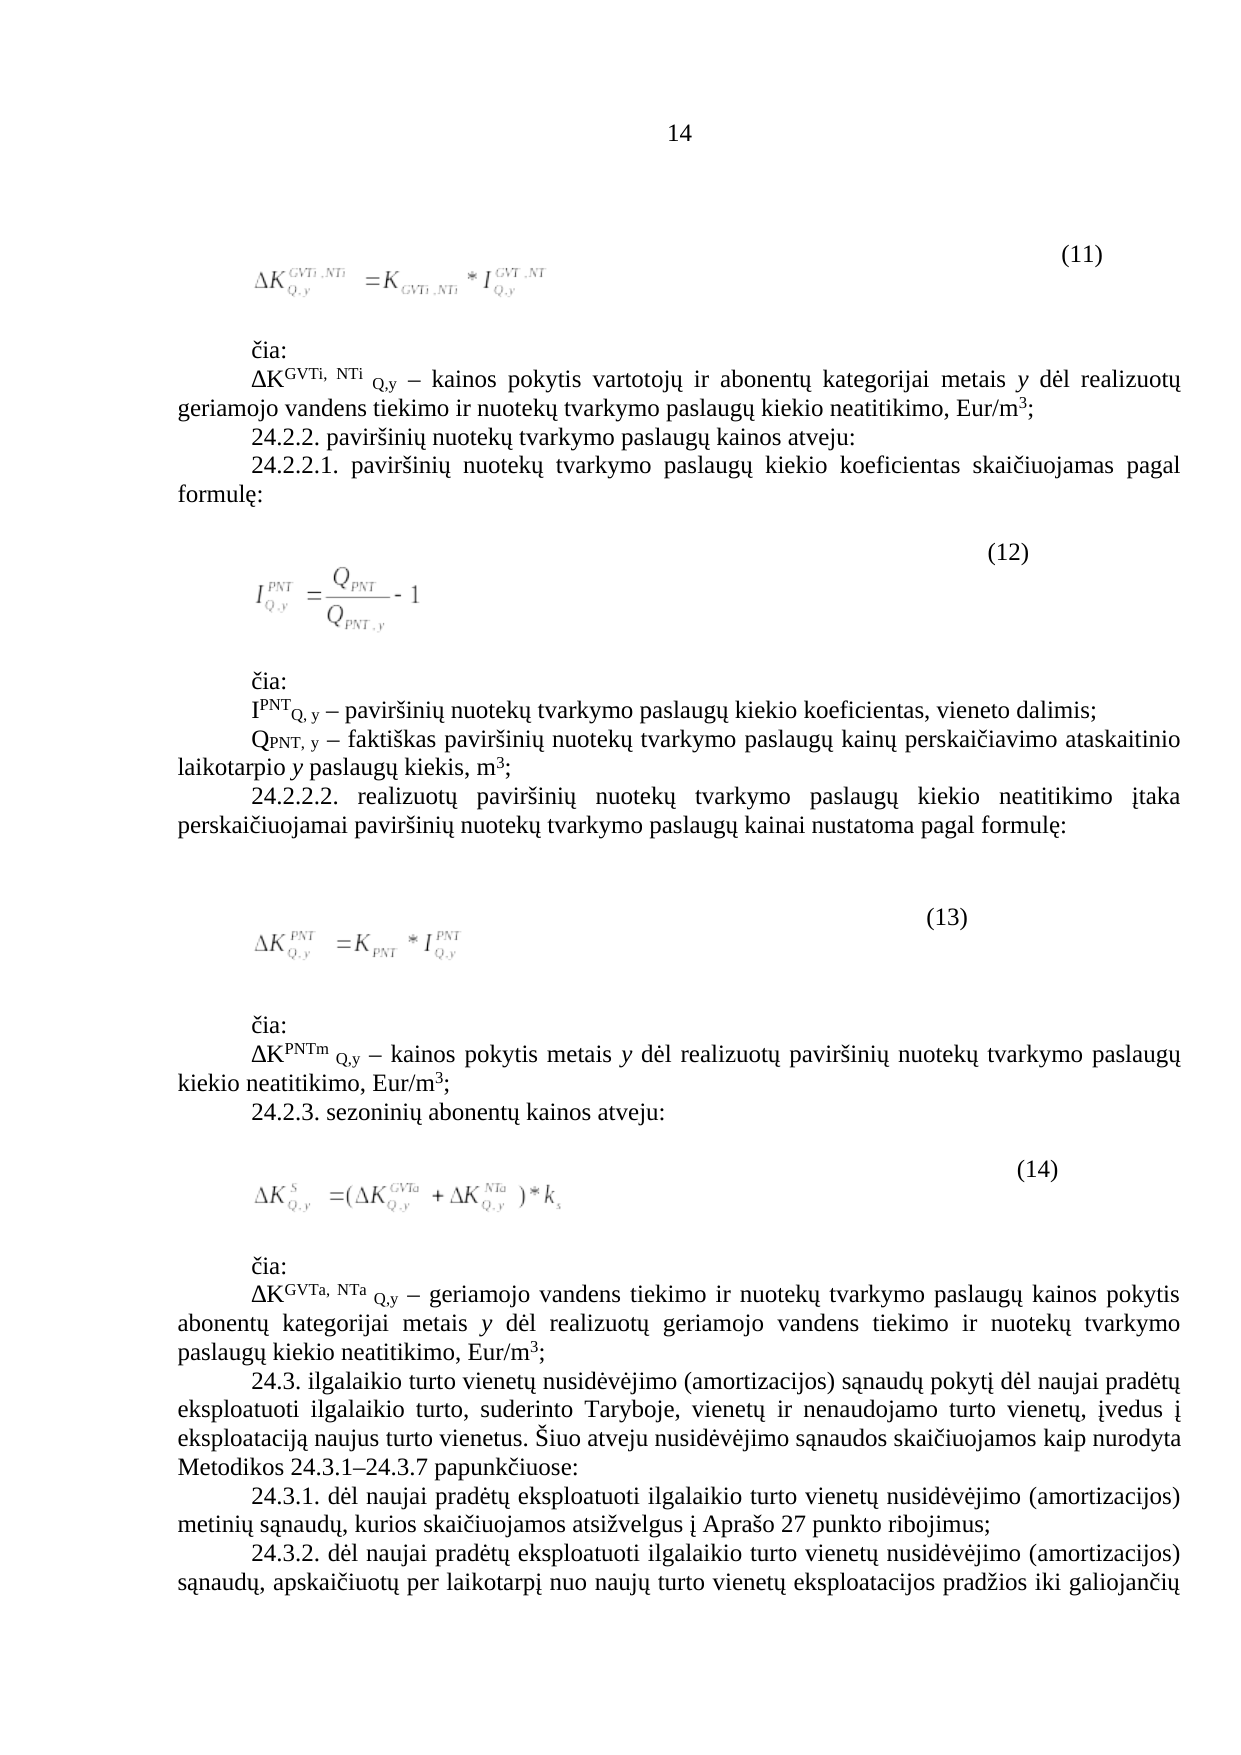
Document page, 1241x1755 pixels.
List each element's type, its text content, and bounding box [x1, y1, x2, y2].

text ∆KGVTa, NTa Q,y – geriamojo vandens tiekimo ir nuotekų tvarkymo paslaugų kainos pokytis abonentų kategorijai metais y dėl realizuotų geriamojo vandens tiekimo ir nuotekų tvarkymo paslaugų kiekio neatitikimo, Eur/m3; [177, 1279, 1181, 1366]
text (14) [207, 1154, 1181, 1222]
text 24.3. ilgalaikio turto vienetų nusidėvėjimo (amortizacijos) sąnaudų pokytį dėl naujai pradėtų eksploatuoti ilgalaikio turto, suderinto Taryboje, vienetų ir nenaudojamo turto vienetų, įvedus į eksploataciją naujus turto vienetus. Šiuo atveju nusidėvėjimo sąnaudos skaičiuojamos kaip nurodyta Metodikos 24.3.1–24.3.7 papunkčiuose: [177, 1366, 1181, 1481]
text 24.2.3. sezoninių abonentų kainos atveju: [177, 1097, 1181, 1126]
text ∆KGVTi, NTi Q,y – kainos pokytis vartotojų ir abonentų kategorijai metais y dėl realizuotų geriamojo vandens tiekimo ir nuotekų tvarkymo paslaugų kiekio neatitikimo, Eur/m3; [177, 364, 1181, 422]
text čia: [251, 1011, 1181, 1039]
text 24.2.2.1. paviršinių nuotekų tvarkymo paslaugų kiekio koeficientas skaičiuojamas pagal formulę: [177, 450, 1181, 508]
text ∆KPNTm Q,y – kainos pokytis metais y dėl realizuotų paviršinių nuotekų tvarkymo paslaugų kiekio neatitikimo, Eur/m3; [177, 1039, 1181, 1097]
text (11) [251, 239, 1181, 307]
text 24.3.2. dėl naujai pradėtų eksploatuoti ilgalaikio turto vienetų nusidėvėjimo (amortizacijos) sąnaudų, apskaičiuotų per laikotarpį nuo naujų turto vienetų eksploatacijos pradžios iki galiojančių [177, 1538, 1181, 1596]
text (13) [251, 902, 1181, 970]
text 24.2.2. paviršinių nuotekų tvarkymo paslaugų kainos atveju: [177, 422, 1181, 450]
text (12) [177, 537, 1181, 637]
text čia: [251, 335, 1181, 364]
text čia: [251, 666, 1181, 695]
text 24.2.2.2. realizuotų paviršinių nuotekų tvarkymo paslaugų kiekio neatitikimo įtaka perskaičiuojamai paviršinių nuotekų tvarkymo paslaugų kainai nustatoma pagal formulę: [177, 781, 1181, 839]
text čia: [207, 1251, 1181, 1279]
text QPNT, y – faktiškas paviršinių nuotekų tvarkymo paslaugų kainų perskaičiavimo ataskaitinio laikotarpio y paslaugų kiekis, m3; [177, 724, 1181, 781]
text IPNTQ, y – paviršinių nuotekų tvarkymo paslaugų kiekio koeficientas, vieneto dalimis; [251, 695, 1181, 724]
text 24.3.1. dėl naujai pradėtų eksploatuoti ilgalaikio turto vienetų nusidėvėjimo (amortizacijos) metinių sąnaudų, kurios skaičiuojamos atsižvelgus į Aprašo 27 punkto ribojimus; [177, 1481, 1181, 1538]
